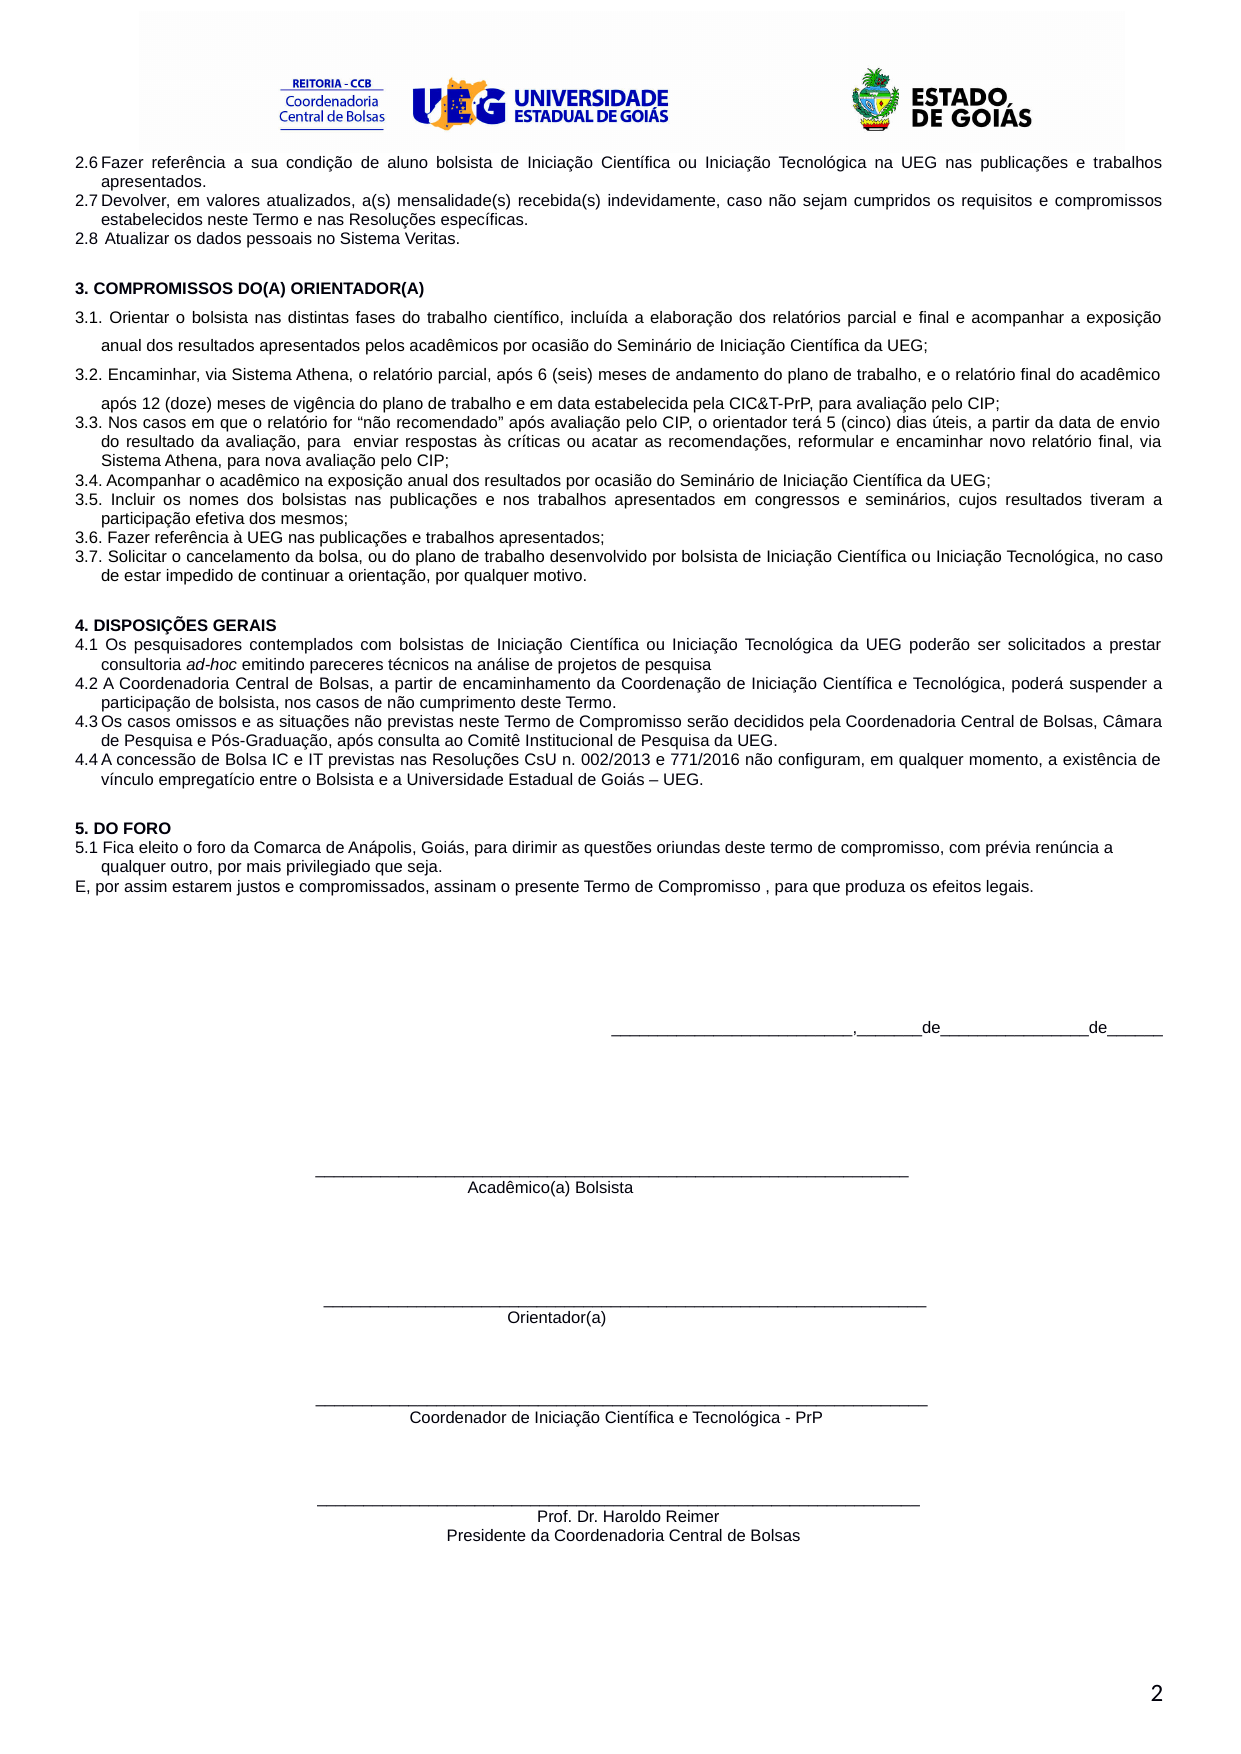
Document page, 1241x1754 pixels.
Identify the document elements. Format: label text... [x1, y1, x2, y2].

text _________________________________________________________________ [299, 1488, 1163, 1507]
text __________________________,_______de________________de______ [101, 1018, 1163, 1037]
text 3. COMPROMISSOS DO(A) ORIENTADOR(A) [75, 279, 1163, 298]
text __________________________________________________________________ [292, 1388, 1163, 1407]
text 4. DISPOSIÇÕES GERAIS [75, 616, 1163, 635]
text _________________________________________________________________ [324, 1289, 1163, 1308]
list Atualizar os dados pessoais no Sistema Veritas. [75, 229, 1163, 248]
text 3.7. Solicitar o cancelamento da bolsa, ou do plano de trabalho desenvolvido por bolsista de Iniciação Científica ou Iniciação Tecnológica, no caso de estar impedido de continuar a orientação, por qualquer motivo. [75, 547, 1163, 585]
text Coordenador de Iniciação Científica e Tecnológica - PrP [284, 1407, 1163, 1427]
text Prof. Dr. Haroldo Reimer [344, 1507, 919, 1526]
text 4.1 Os pesquisadores contemplados com bolsistas de Iniciação Científica ou Iniciação Tecnológica da UEG poderão ser solicitados a prestar consultoria ad-hoc emitindo pareceres técnicos na análise de projetos de pesquisa [75, 635, 1163, 673]
list Fazer referência a sua condição de aluno bolsista de Iniciação Científica ou Iniciação Tecnológica na UEG nas publicações e trabalhos apresentados. [75, 145, 1163, 191]
list Os casos omissos e as situações não previstas neste Termo de Compromisso serão decididos pela Coordenadoria Central de Bolsas, Câmara de Pesquisa e Pós-Graduação, após consulta ao Comitê Institucional de Pesquisa da UEG. [75, 712, 1163, 750]
list Devolver, em valores atualizados, a(s) mensalidade(s) recebida(s) indevidamente, caso não sejam cumpridos os requisitos e compromissos estabelecidos neste Termo e nas Resoluções específicas. [75, 191, 1163, 229]
text 3.5. Incluir os nomes dos bolsistas nas publicações e nos trabalhos apresentados em congressos e seminários, cujos resultados tiveram a participação efetiva dos mesmos; [75, 489, 1163, 528]
list A concessão de Bolsa IC e IT previstas nas Resoluções CsU n. 002/2013 e 771/2016 não configuram, em qualquer momento, a existência de vínculo empregatício entre o Bolsista e a Universidade Estadual de Goiás – UEG. [75, 750, 1163, 788]
text E, por assim estarem justos e compromissados, assinam o presente Termo de Compromisso , para que produza os efeitos legais. [75, 876, 1163, 896]
text 5. DO FORO [75, 819, 1163, 838]
text Orientador(a) [507, 1308, 1163, 1327]
text 3.1. Orientar o bolsista nas distintas fases do trabalho científico, incluída a elaboração dos relatórios parcial e final e acompanhar a exposição anual dos resultados apresentados pelos acadêmicos por ocasião do Seminário de Iniciação Científica da UEG; [75, 298, 1163, 355]
text Presidente da Coordenadoria Central de Bolsas [344, 1526, 919, 1545]
text 3.6. Fazer referência à UEG nas publicações e trabalhos apresentados; [75, 528, 1163, 547]
text 5.1 Fica eleito o foro da Comarca de Anápolis, Goiás, para dirimir as questões oriundas deste termo de compromisso, com prévia renúncia a qualquer outro, por mais privilegiado que seja. [75, 838, 1163, 876]
text 3.2. Encaminhar, via Sistema Athena, o relatório parcial, após 6 (seis) meses de andamento do plano de trabalho, e o relatório final do acadêmico após 12 (doze) meses de vigência do plano de trabalho e em data estabelecida pela CIC&T-PrP, para avaliação pelo CIP; [75, 355, 1163, 413]
picture [138, 11, 1125, 153]
text 4.2 A Coordenadoria Central de Bolsas, a partir de encaminhamento da Coordenação de Iniciação Científica e Tecnológica, poderá suspender a participação de bolsista, nos casos de não cumprimento deste Termo. [75, 673, 1163, 712]
text 3.3. Nos casos em que o relatório for “não recomendado” após avaliação pelo CIP, o orientador terá 5 (cinco) dias úteis, a partir da data de envio do resultado da avaliação, para enviar respostas às críticas ou acatar as recomendações, reformular e encaminhar novo relatório final, via Sistema Athena, para nova avaliação pelo CIP; [75, 413, 1163, 470]
text 3.4. Acompanhar o acadêmico na exposição anual dos resultados por ocasião do Seminário de Iniciação Científica da UEG; [75, 470, 1163, 489]
text ________________________________________________________________ [315, 1159, 1163, 1178]
text Acadêmico(a) Bolsista [467, 1178, 1163, 1197]
